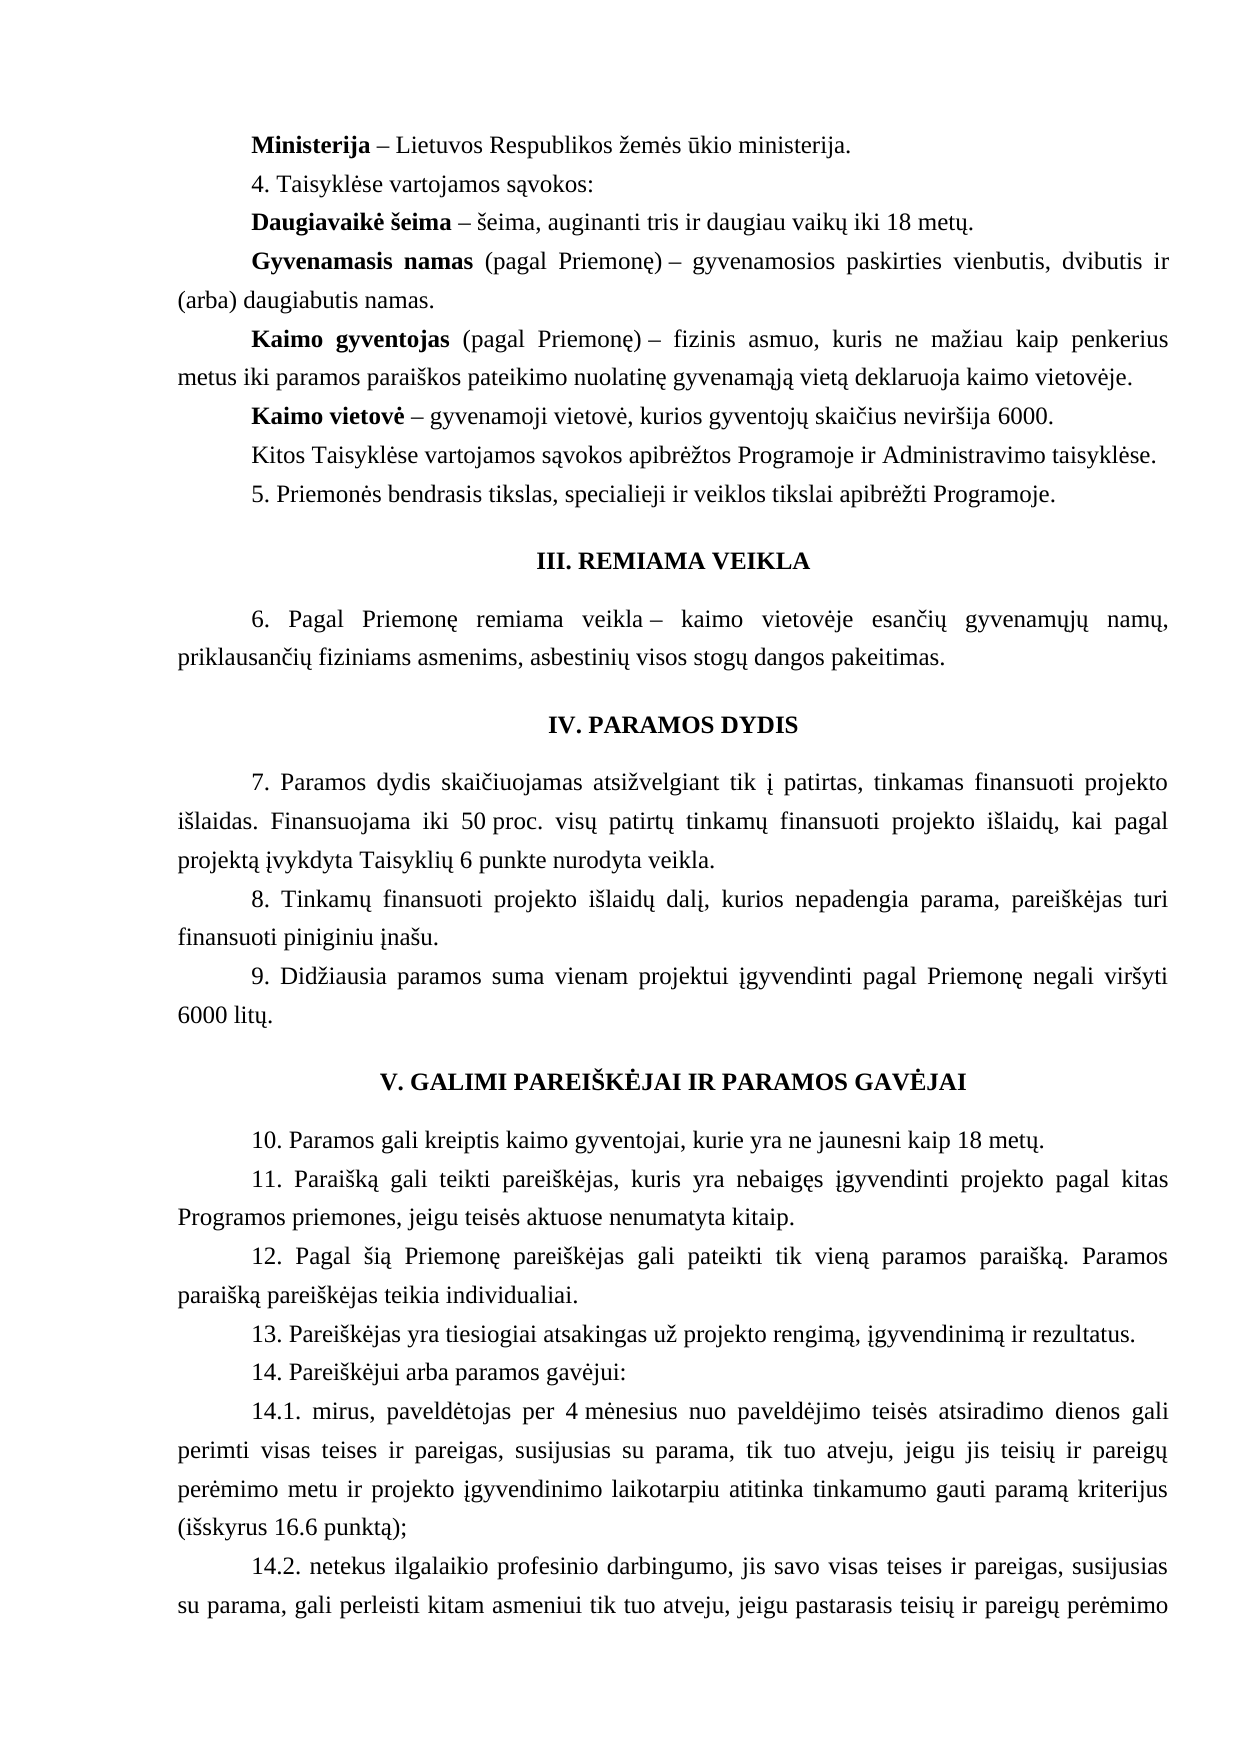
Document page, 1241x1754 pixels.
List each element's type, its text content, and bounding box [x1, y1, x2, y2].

text 9. Didžiausia paramos suma vienam projektui įgyvendinti pagal Priemonę negali viršyti 6000 litų. [177, 961, 1169, 1029]
text 13. Pareiškėjas yra tiesiogiai atsakingas už projekto rengimą, įgyvendinimą ir rezultatus. [177, 1319, 1169, 1347]
text 4. Taisyklėse vartojamos sąvokos: [177, 169, 1169, 197]
text IV. PARAMOS DYDIS [177, 710, 1169, 739]
text 10. Paramos gali kreiptis kaimo gyventojai, kurie yra ne jaunesni kaip 18 metų. [177, 1125, 1169, 1154]
text 14.2. netekus ilgalaikio profesinio darbingumo, jis savo visas teises ir pareigas, susijusias su parama, gali perleisti kitam asmeniui tik tuo atveju, jeigu pastarasis teisių ir pareigų perėmimo [177, 1551, 1169, 1619]
text III. REMIAMA VEIKLA [177, 546, 1169, 575]
text Kitos Taisyklėse vartojamos sąvokos apibrėžtos Programoje ir Administravimo taisyklėse. [177, 440, 1169, 469]
text 8. Tinkamų finansuoti projekto išlaidų dalį, kurios nepadengia parama, pareiškėjas turi finansuoti piniginiu įnašu. [177, 884, 1169, 951]
text V. GALIMI PAREIŠKĖJAI IR PARAMOS GAVĖJAI [177, 1067, 1169, 1096]
text 5. Priemonės bendrasis tikslas, specialieji ir veiklos tikslai apibrėžti Programoje. [177, 479, 1169, 507]
text 14.1. mirus, paveldėtojas per 4 mėnesius nuo paveldėjimo teisės atsiradimo dienos gali perimti visas teises ir pareigas, susijusias su parama, tik tuo atveju, jeigu jis teisių ir pareigų perėmimo metu ir projekto įgyvendinimo laikotarpiu atitinka tinkamumo gauti paramą kriterijus (išskyrus 16.6 punktą); [177, 1396, 1169, 1541]
text Kaimo gyventojas (pagal Priemonę) – fizinis asmuo, kuris ne mažiau kaip penkerius metus iki paramos paraiškos pateikimo nuolatinę gyvenamąją vietą deklaruoja kaimo vietovėje. [177, 324, 1169, 391]
text 11. Paraišką gali teikti pareiškėjas, kuris yra nebaigęs įgyvendinti projekto pagal kitas Programos priemones, jeigu teisės aktuose nenumatyta kitaip. [177, 1164, 1169, 1231]
text 7. Paramos dydis skaičiuojamas atsižvelgiant tik į patirtas, tinkamas finansuoti projekto išlaidas. Finansuojama iki 50 proc. visų patirtų tinkamų finansuoti projekto išlaidų, kai pagal projektą įvykdyta Taisyklių 6 punkte nurodyta veikla. [177, 767, 1169, 874]
text 14. Pareiškėjui arba paramos gavėjui: [177, 1357, 1169, 1386]
text 12. Pagal šią Priemonę pareiškėjas gali pateikti tik vieną paramos paraišką. Paramos paraišką pareiškėjas teikia individualiai. [177, 1241, 1169, 1309]
text Kaimo vietovė – gyvenamoji vietovė, kurios gyventojų skaičius neviršija 6000. [177, 401, 1169, 430]
text Ministerija – Lietuvos Respublikos žemės ūkio ministerija. [177, 130, 1169, 159]
text 6. Pagal Priemonę remiama veikla – kaimo vietovėje esančių gyvenamųjų namų, priklausančių fiziniams asmenims, asbestinių visos stogų dangos pakeitimas. [177, 604, 1169, 671]
text Daugiavaikė šeima – šeima, auginanti tris ir daugiau vaikų iki 18 metų. [177, 207, 1169, 236]
text Gyvenamasis namas (pagal Priemonę) – gyvenamosios paskirties vienbutis, dvibutis ir (arba) daugiabutis namas. [177, 246, 1169, 314]
